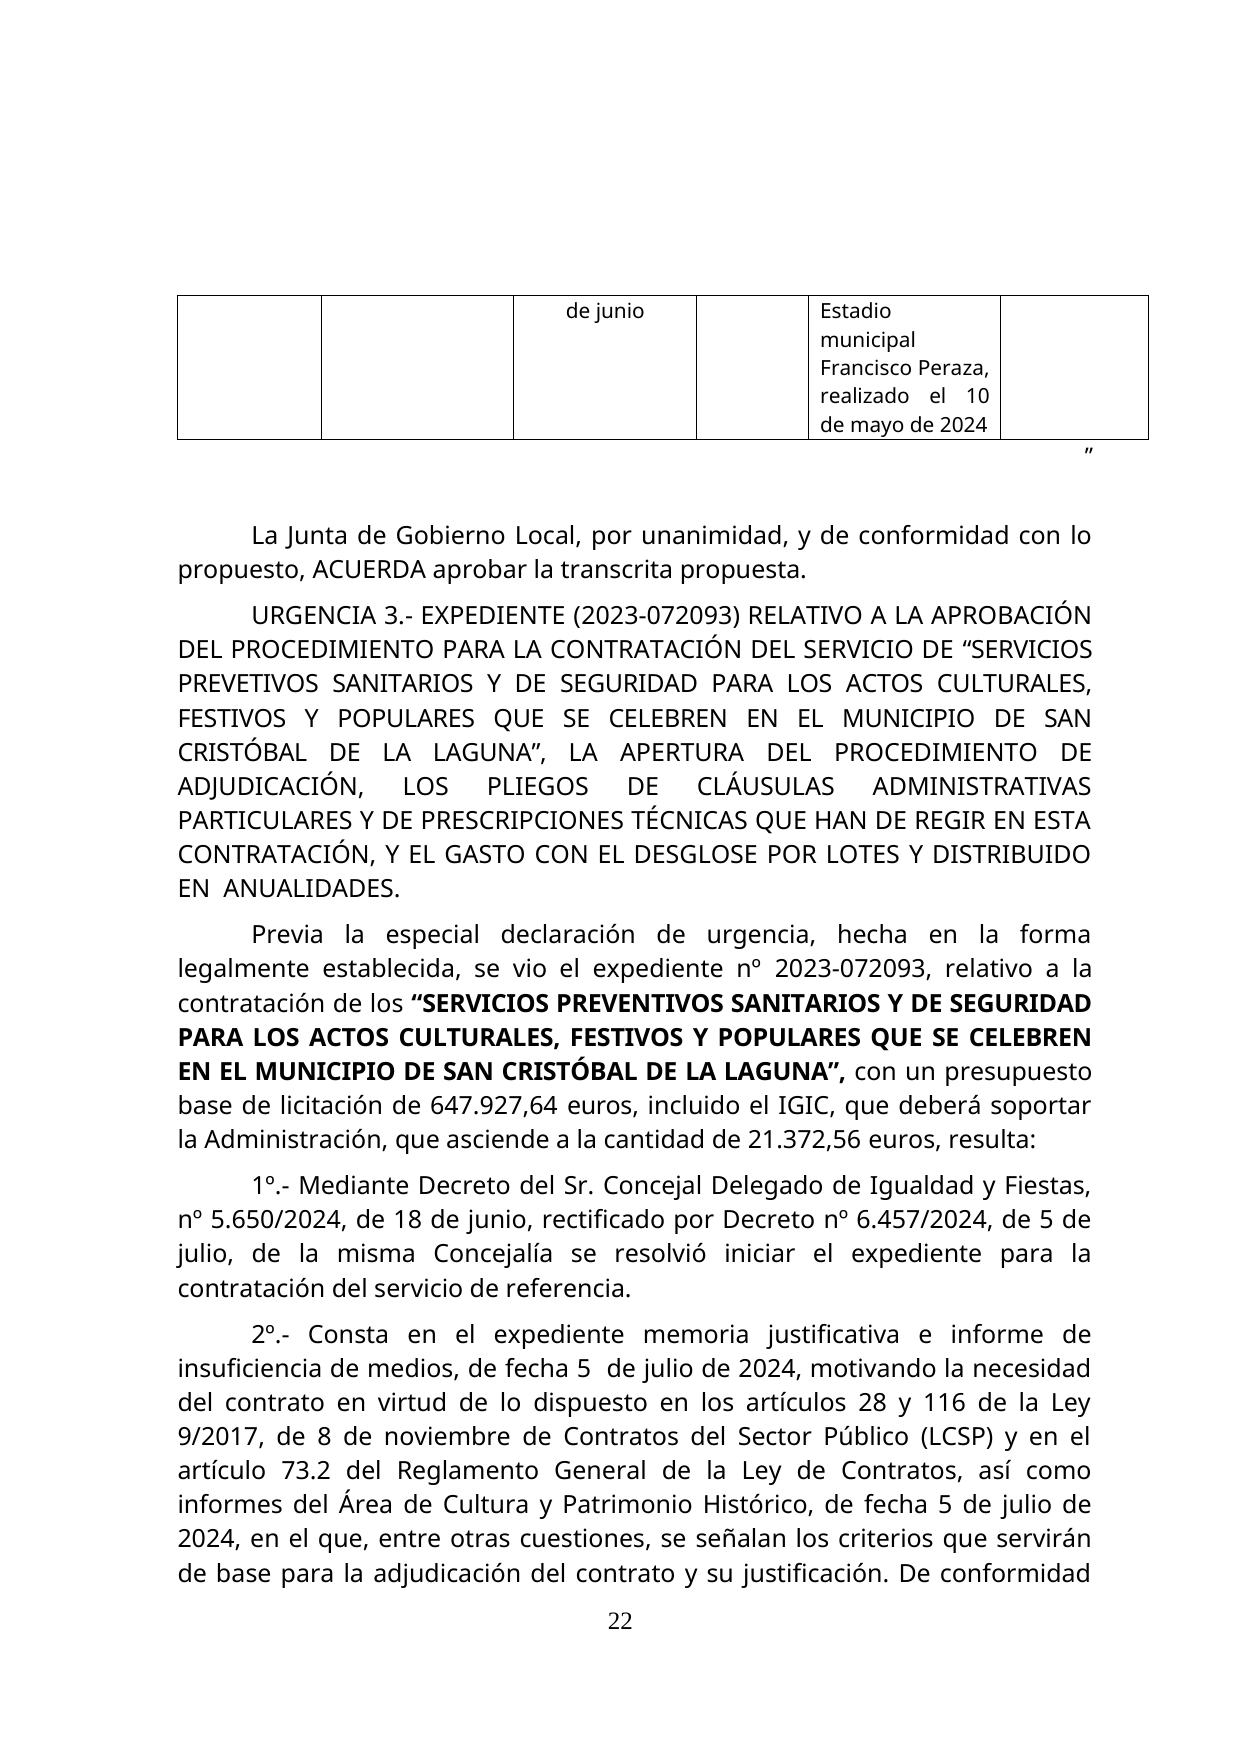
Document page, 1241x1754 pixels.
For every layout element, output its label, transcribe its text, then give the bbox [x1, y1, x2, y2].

table_cell [697, 296, 808, 438]
table_cell de junio [514, 296, 696, 438]
table_cell [322, 296, 513, 438]
text La Junta de Gobierno Local, por unanimidad, y de conformidad con lo propuesto, ACUERDA aprobar la transcrita propuesta. [177, 517, 1093, 586]
text URGENCIA 3.- EXPEDIENTE (2023-072093) RELATIVO A LA APROBACIÓN DEL PROCEDIMIENTO PARA LA CONTRATACIÓN DEL SERVICIO DE “SERVICIOS PREVETIVOS SANITARIOS Y DE SEGURIDAD PARA LOS ACTOS CULTURALES, FESTIVOS Y POPULARES QUE SE CELEBREN EN EL MUNICIPIO DE SAN CRISTÓBAL DE LA LAGUNA”, LA APERTURA DEL PROCEDIMIENTO DE ADJUDICACIÓN, LOS PLIEGOS DE CLÁUSULAS ADMINISTRATIVAS PARTICULARES Y DE PRESCRIPCIONES TÉCNICAS QUE HAN DE REGIR EN ESTA CONTRATACIÓN, Y EL GASTO CON EL DESGLOSE POR LOTES Y DISTRIBUIDO EN ANUALIDADES. [177, 598, 1093, 904]
text 2º.- Consta en el expediente memoria justificativa e informe de insuficiencia de medios, de fecha 5 de julio de 2024, motivando la necesidad del contrato en virtud de lo dispuesto en los artículos 28 y 116 de la Ley 9/2017, de 8 de noviembre de Contratos del Sector Público (LCSP) y en el artículo 73.2 del Reglamento General de la Ley de Contratos, así como informes del Área de Cultura y Patrimonio Histórico, de fecha 5 de julio de 2024, en el que, entre otras cuestiones, se señalan los criterios que servirán de base para la adjudicación del contrato y su justificación. De conformidad [177, 1317, 1093, 1589]
table_cell [178, 296, 321, 438]
text ” [177, 440, 1093, 471]
table_cell [1001, 296, 1148, 438]
text Previa la especial declaración de urgencia, hecha en la forma legalmente establecida, se vio el expediente nº 2023-072093, relativo a la contratación de los “SERVICIOS PREVENTIVOS SANITARIOS Y DE SEGURIDAD PARA LOS ACTOS CULTURALES, FESTIVOS Y POPULARES QUE SE CELEBREN EN EL MUNICIPIO DE SAN CRISTÓBAL DE LA LAGUNA”, con un presupuesto base de licitación de 647.927,64 euros, incluido el IGIC, que deberá soportar la Administración, que asciende a la cantidad de 21.372,56 euros, resulta: [177, 917, 1093, 1156]
table_cell Estadio municipal Francisco Peraza, realizado el 10 de mayo de 2024 [809, 296, 1000, 438]
text 1º.- Mediante Decreto del Sr. Concejal Delegado de Igualdad y Fiestas, nº 5.650/2024, de 18 de junio, rectificado por Decreto nº 6.457/2024, de 5 de julio, de la misma Concejalía se resolvió iniciar el expediente para la contratación del servicio de referencia. [177, 1168, 1093, 1304]
